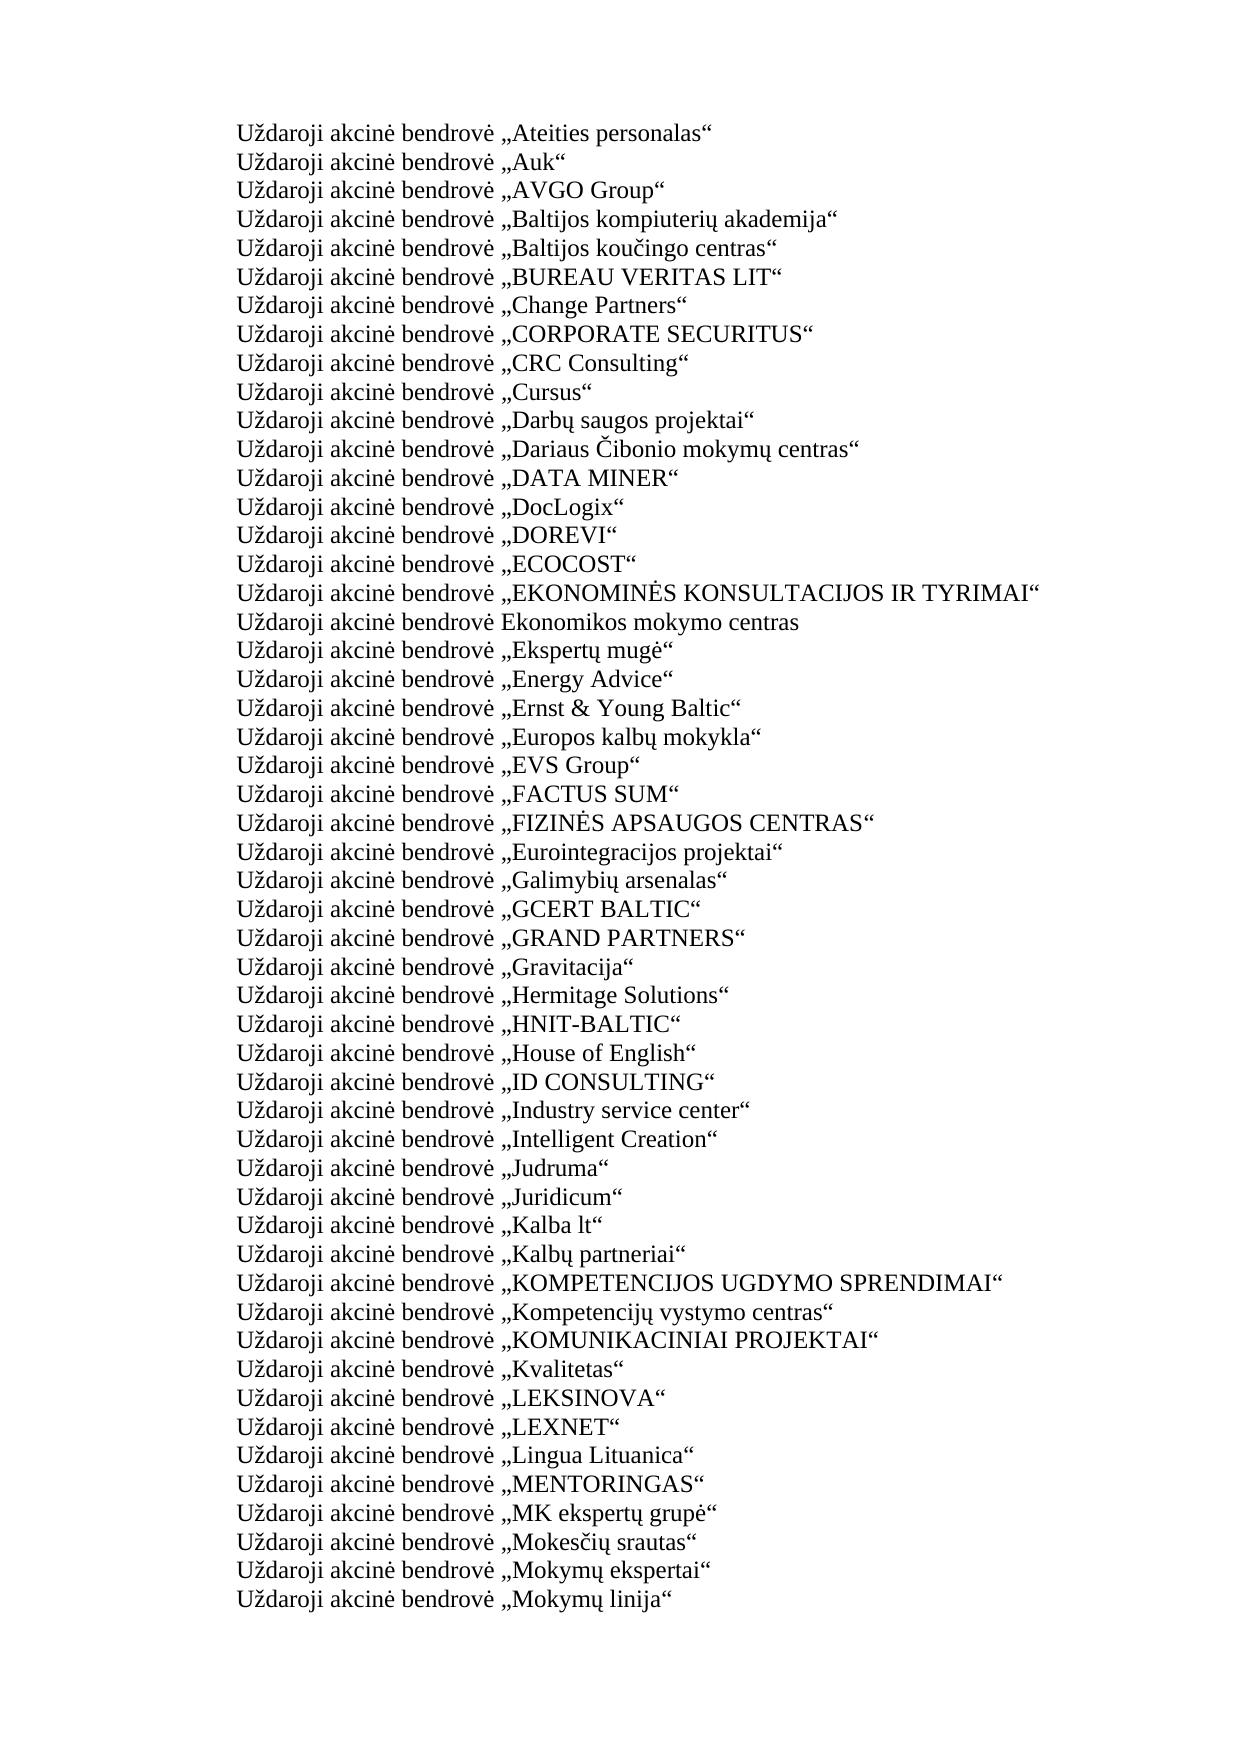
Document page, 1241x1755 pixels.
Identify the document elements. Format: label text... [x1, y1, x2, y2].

text Uždaroji akcinė bendrovė „ECOCOST“ [177, 549, 1122, 578]
text Uždaroji akcinė bendrovė Ekonomikos mokymo centras [177, 607, 1122, 636]
text Uždaroji akcinė bendrovė „MK ekspertų grupė“ [177, 1498, 1122, 1527]
text Uždaroji akcinė bendrovė „CRC Consulting“ [177, 348, 1122, 377]
text Uždaroji akcinė bendrovė „Darbų saugos projektai“ [177, 406, 1122, 434]
text Uždaroji akcinė bendrovė „FIZINĖS APSAUGOS CENTRAS“ [177, 808, 1122, 837]
text Uždaroji akcinė bendrovė „Europos kalbų mokykla“ [177, 722, 1122, 751]
text Uždaroji akcinė bendrovė „FACTUS SUM“ [177, 779, 1122, 808]
text Uždaroji akcinė bendrovė „Ateities personalas“ [177, 118, 1122, 147]
text Uždaroji akcinė bendrovė „DOREVI“ [177, 521, 1122, 549]
text Uždaroji akcinė bendrovė „AVGO Group“ [177, 176, 1122, 204]
text Uždaroji akcinė bendrovė „Ernst & Young Baltic“ [177, 693, 1122, 722]
text Uždaroji akcinė bendrovė „KOMUNIKACINIAI PROJEKTAI“ [177, 1326, 1122, 1354]
text Uždaroji akcinė bendrovė „Eurointegracijos projektai“ [177, 837, 1122, 866]
text Uždaroji akcinė bendrovė „Mokymų ekspertai“ [177, 1556, 1122, 1584]
text Uždaroji akcinė bendrovė „Mokesčių srautas“ [177, 1527, 1122, 1556]
text Uždaroji akcinė bendrovė „GCERT BALTIC“ [177, 894, 1122, 923]
text Uždaroji akcinė bendrovė „CORPORATE SECURITUS“ [177, 319, 1122, 348]
text Uždaroji akcinė bendrovė „DocLogix“ [177, 492, 1122, 521]
text Uždaroji akcinė bendrovė „MENTORINGAS“ [177, 1469, 1122, 1498]
text Uždaroji akcinė bendrovė „LEXNET“ [177, 1412, 1122, 1441]
text Uždaroji akcinė bendrovė „Kalbų partneriai“ [177, 1239, 1122, 1268]
text Uždaroji akcinė bendrovė „LEKSINOVA“ [177, 1383, 1122, 1412]
text Uždaroji akcinė bendrovė „Baltijos kompiuterių akademija“ [177, 204, 1122, 233]
text Uždaroji akcinė bendrovė „KOMPETENCIJOS UGDYMO SPRENDIMAI“ [177, 1268, 1122, 1297]
text Uždaroji akcinė bendrovė „Hermitage Solutions“ [177, 981, 1122, 1009]
text Uždaroji akcinė bendrovė „Kvalitetas“ [177, 1354, 1122, 1383]
text Uždaroji akcinė bendrovė „Auk“ [177, 147, 1122, 176]
text Uždaroji akcinė bendrovė „EVS Group“ [177, 751, 1122, 779]
text Uždaroji akcinė bendrovė „Kalba lt“ [177, 1211, 1122, 1239]
text Uždaroji akcinė bendrovė „DATA MINER“ [177, 463, 1122, 492]
text Uždaroji akcinė bendrovė „Industry service center“ [177, 1096, 1122, 1124]
text Uždaroji akcinė bendrovė „Mokymų linija“ [177, 1584, 1122, 1613]
text Uždaroji akcinė bendrovė „Cursus“ [177, 377, 1122, 406]
text Uždaroji akcinė bendrovė „Dariaus Čibonio mokymų centras“ [177, 434, 1122, 463]
text Uždaroji akcinė bendrovė „Ekspertų mugė“ [177, 636, 1122, 664]
text Uždaroji akcinė bendrovė „Juridicum“ [177, 1182, 1122, 1211]
text Uždaroji akcinė bendrovė „EKONOMINĖS KONSULTACIJOS IR TYRIMAI“ [177, 578, 1122, 607]
text Uždaroji akcinė bendrovė „Gravitacija“ [177, 952, 1122, 981]
text Uždaroji akcinė bendrovė „HNIT-BALTIC“ [177, 1009, 1122, 1038]
text Uždaroji akcinė bendrovė „Galimybių arsenalas“ [177, 866, 1122, 894]
text Uždaroji akcinė bendrovė „Kompetencijų vystymo centras“ [177, 1297, 1122, 1326]
text Uždaroji akcinė bendrovė „Intelligent Creation“ [177, 1124, 1122, 1153]
text Uždaroji akcinė bendrovė „Judruma“ [177, 1153, 1122, 1182]
text Uždaroji akcinė bendrovė „BUREAU VERITAS LIT“ [177, 262, 1122, 291]
text Uždaroji akcinė bendrovė „Energy Advice“ [177, 664, 1122, 693]
text Uždaroji akcinė bendrovė „House of English“ [177, 1038, 1122, 1067]
text Uždaroji akcinė bendrovė „Change Partners“ [177, 291, 1122, 319]
text Uždaroji akcinė bendrovė „GRAND PARTNERS“ [177, 923, 1122, 952]
text Uždaroji akcinė bendrovė „Lingua Lituanica“ [177, 1441, 1122, 1469]
text Uždaroji akcinė bendrovė „Baltijos koučingo centras“ [177, 233, 1122, 262]
text Uždaroji akcinė bendrovė „ID CONSULTING“ [177, 1067, 1122, 1096]
